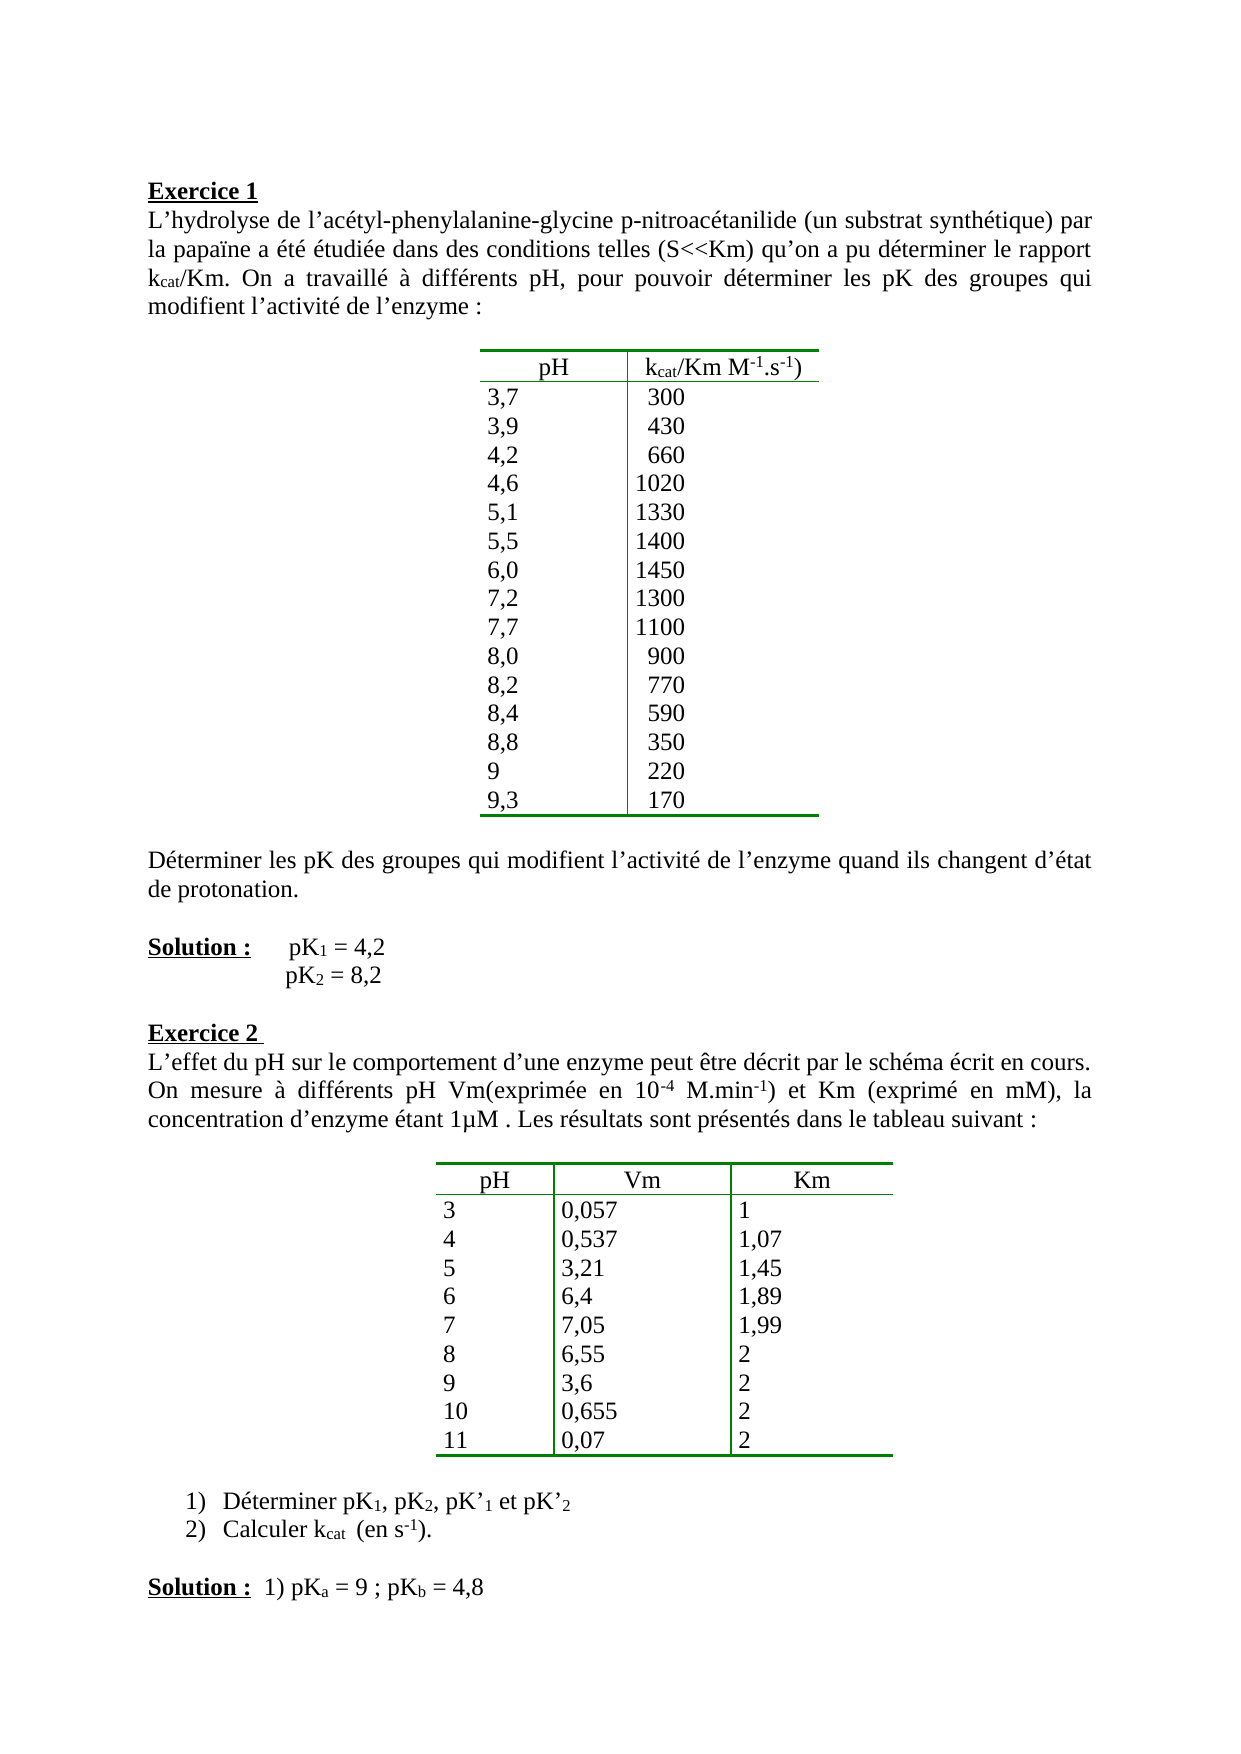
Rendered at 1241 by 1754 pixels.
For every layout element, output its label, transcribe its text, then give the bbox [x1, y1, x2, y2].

table_cell 3,7 3,9 4,2 4,6 5,1 5,5 6,0 7,2 7,7 8,0 8,2 8,4 8,8 9 9,3 [480, 382, 627, 813]
text L’hydrolyse de l’acétyl-phenylalanine-glycine p-nitroacétanilide (un substrat synthétique) par la papaïne a été étudiée dans des conditions telles (S<<Km) qu’on a pu déterminer le rapport kcat/Km. On a travaillé à différents pH, pour pouvoir déterminer les pK des groupes qui modifient l’activité de l’enzyme : [148, 205, 1093, 320]
text On mesure à différents pH Vm(exprimée en 10-4 M.min-1) et Km (exprimé en mM), la concentration d’enzyme étant 1µM . Les résultats sont présentés dans le tableau suivant : [148, 1075, 1093, 1133]
text Exercice 1 [148, 176, 1093, 205]
table_header pH [436, 1165, 553, 1193]
text L’effet du pH sur le comportement d’une enzyme peut être décrit par le schéma écrit en cours. [148, 1047, 1093, 1075]
table_cell 1 1,07 1,45 1,89 1,99 2 2 2 2 [732, 1195, 893, 1454]
table_cell 300 430 660 1020 1330 1400 1450 1300 1100 900 770 590 350 220 170 [628, 382, 819, 813]
table_header Km [732, 1165, 893, 1193]
text Solution : pK1 = 4,2 [148, 932, 1093, 960]
table_header pH [480, 352, 627, 381]
list Déterminer pK1, pK2, pK’1 et pK’2 [185, 1486, 1093, 1514]
text Exercice 2 [148, 1018, 1093, 1047]
table_cell 0,057 0,537 3,21 6,4 7,05 6,55 3,6 0,655 0,07 [555, 1195, 730, 1454]
text pK2 = 8,2 [148, 960, 1093, 989]
text Solution : 1) pKa = 9 ; pKb = 4,8 [148, 1572, 1093, 1601]
text Déterminer les pK des groupes qui modifient l’activité de l’enzyme quand ils changent d’état de protonation. [148, 845, 1093, 903]
table_cell 3 4 5 6 7 8 9 10 11 [436, 1195, 553, 1454]
table_header kcat/Km M-1.s-1) [628, 352, 819, 381]
table_header Vm [555, 1165, 730, 1193]
list Calculer kcat (en s-1). [185, 1514, 1093, 1543]
